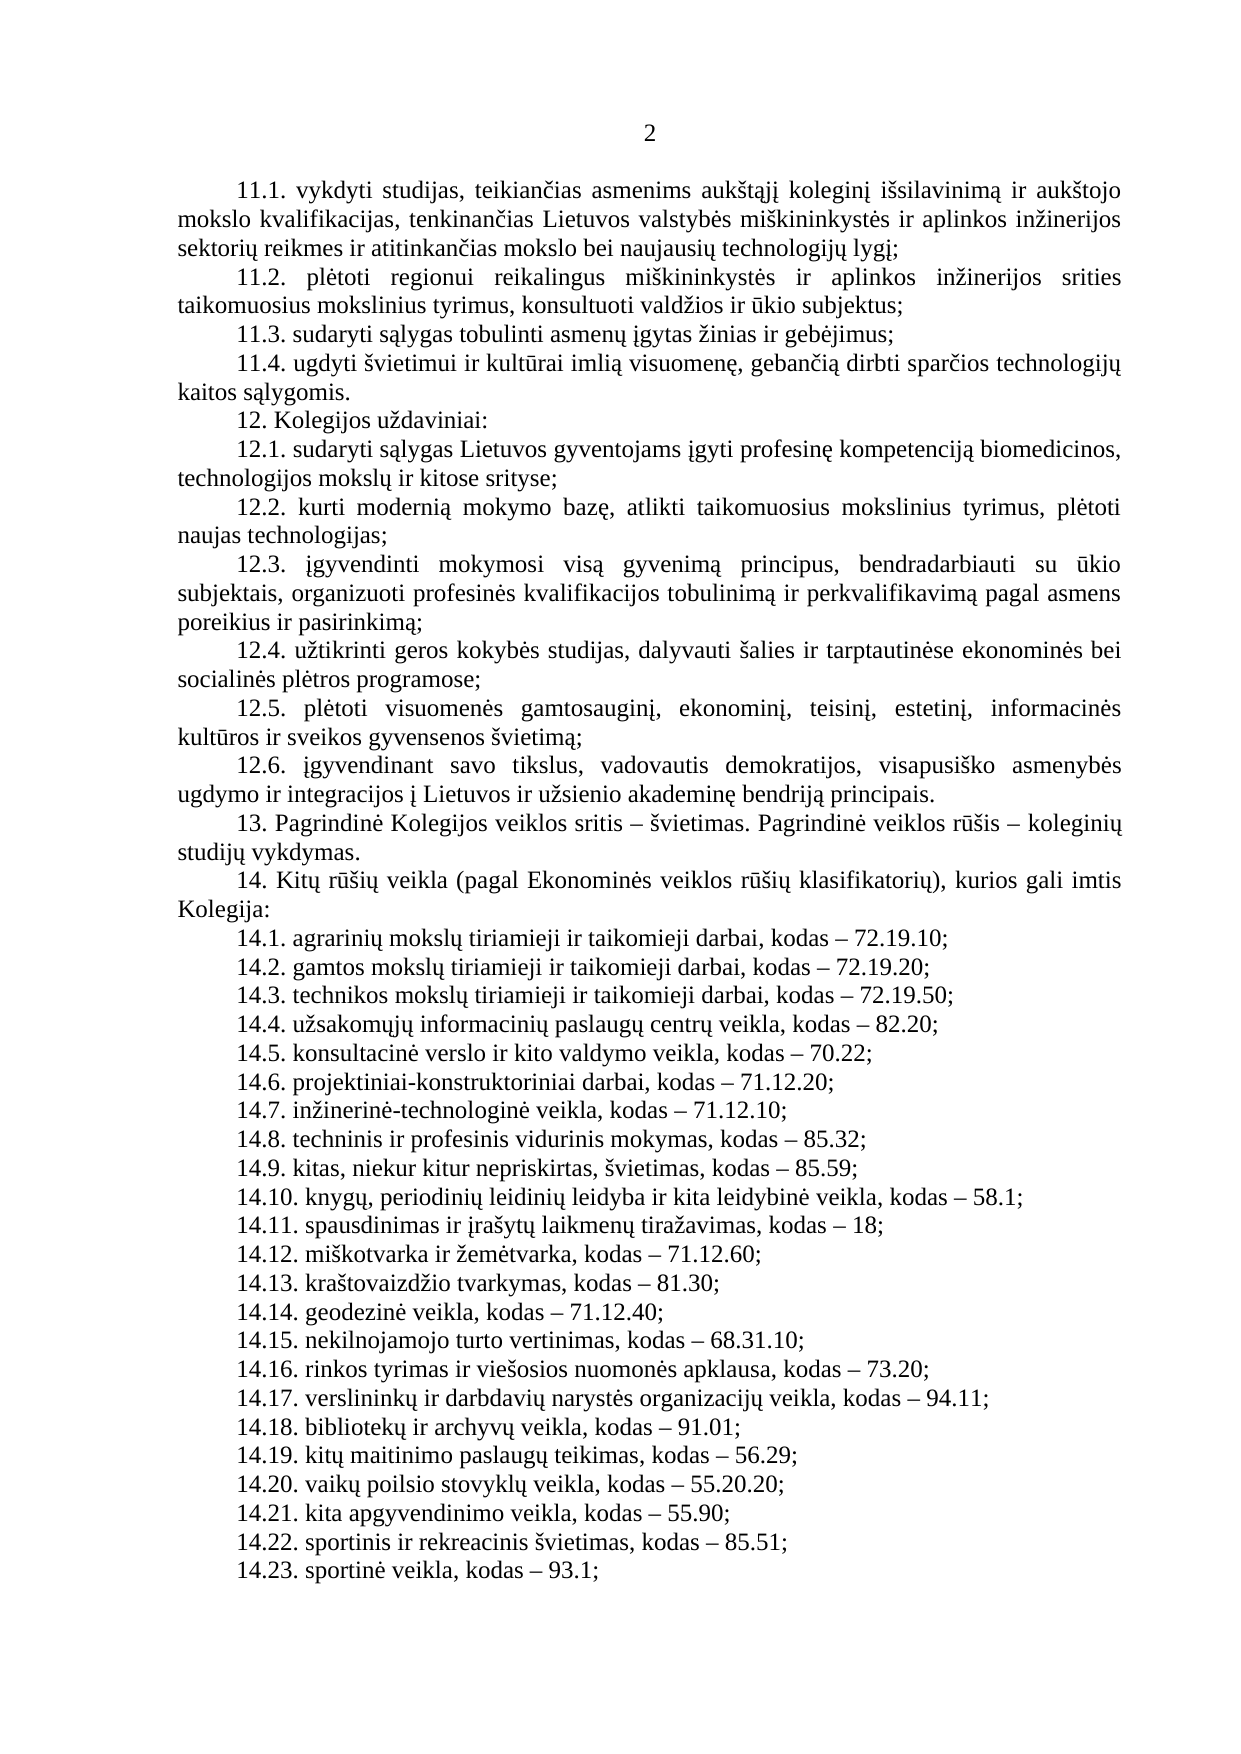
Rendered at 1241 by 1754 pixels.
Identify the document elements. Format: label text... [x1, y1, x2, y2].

text 14.9. kitas, niekur kitur nepriskirtas, švietimas, kodas – 85.59; [177, 1153, 1122, 1182]
text 11.4. ugdyti švietimui ir kultūrai imlią visuomenę, gebančią dirbti sparčios technologijų kaitos sąlygomis. [177, 348, 1122, 406]
text 14.8. techninis ir profesinis vidurinis mokymas, kodas – 85.32; [177, 1124, 1122, 1153]
text 14.19. kitų maitinimo paslaugų teikimas, kodas – 56.29; [177, 1441, 1122, 1469]
text 14.21. kita apgyvendinimo veikla, kodas – 55.90; [177, 1498, 1122, 1527]
text 12.5. plėtoti visuomenės gamtosauginį, ekonominį, teisinį, estetinį, informacinės kultūros ir sveikos gyvensenos švietimą; [177, 693, 1122, 751]
text 14.2. gamtos mokslų tiriamieji ir taikomieji darbai, kodas – 72.19.20; [177, 952, 1122, 981]
text 11.2. plėtoti regionui reikalingus miškininkystės ir aplinkos inžinerijos srities taikomuosius mokslinius tyrimus, konsultuoti valdžios ir ūkio subjektus; [177, 262, 1122, 319]
text 14.17. verslininkų ir darbdavių narystės organizacijų veikla, kodas – 94.11; [177, 1383, 1122, 1412]
text 14.12. miškotvarka ir žemėtvarka, kodas – 71.12.60; [177, 1239, 1122, 1268]
text 13. Pagrindinė Kolegijos veiklos sritis – švietimas. Pagrindinė veiklos rūšis – koleginių studijų vykdymas. [177, 808, 1122, 866]
text 14.18. bibliotekų ir archyvų veikla, kodas – 91.01; [177, 1412, 1122, 1441]
text 14.20. vaikų poilsio stovyklų veikla, kodas – 55.20.20; [177, 1469, 1122, 1498]
text 14.15. nekilnojamojo turto vertinimas, kodas – 68.31.10; [177, 1326, 1122, 1354]
text 14.6. projektiniai-konstruktoriniai darbai, kodas – 71.12.20; [177, 1067, 1122, 1096]
text 14.22. sportinis ir rekreacinis švietimas, kodas – 85.51; [177, 1527, 1122, 1556]
text 12. Kolegijos uždaviniai: [177, 406, 1122, 434]
text 12.1. sudaryti sąlygas Lietuvos gyventojams įgyti profesinę kompetenciją biomedicinos, technologijos mokslų ir kitose srityse; [177, 434, 1122, 492]
text 12.3. įgyvendinti mokymosi visą gyvenimą principus, bendradarbiauti su ūkio subjektais, organizuoti profesinės kvalifikacijos tobulinimą ir perkvalifikavimą pagal asmens poreikius ir pasirinkimą; [177, 549, 1122, 636]
text 14.23. sportinė veikla, kodas – 93.1; [177, 1556, 1122, 1584]
text 14.16. rinkos tyrimas ir viešosios nuomonės apklausa, kodas – 73.20; [177, 1354, 1122, 1383]
text 14.3. technikos mokslų tiriamieji ir taikomieji darbai, kodas – 72.19.50; [177, 981, 1122, 1009]
text 12.4. užtikrinti geros kokybės studijas, dalyvauti šalies ir tarptautinėse ekonominės bei socialinės plėtros programose; [177, 636, 1122, 693]
text 14.14. geodezinė veikla, kodas – 71.12.40; [177, 1297, 1122, 1326]
text 11.3. sudaryti sąlygas tobulinti asmenų įgytas žinias ir gebėjimus; [177, 319, 1122, 348]
text 14.4. užsakomųjų informacinių paslaugų centrų veikla, kodas – 82.20; [177, 1009, 1122, 1038]
text 14.10. knygų, periodinių leidinių leidyba ir kita leidybinė veikla, kodas – 58.1; [177, 1182, 1122, 1211]
text 11.1. vykdyti studijas, teikiančias asmenims aukštąjį koleginį išsilavinimą ir aukštojo mokslo kvalifikacijas, tenkinančias Lietuvos valstybės miškininkystės ir aplinkos inžinerijos sektorių reikmes ir atitinkančias mokslo bei naujausių technologijų lygį; [177, 176, 1122, 262]
text 14. Kitų rūšių veikla (pagal Ekonominės veiklos rūšių klasifikatorių), kurios gali imtis Kolegija: [177, 866, 1122, 923]
text 14.13. kraštovaizdžio tvarkymas, kodas – 81.30; [177, 1268, 1122, 1297]
text 14.5. konsultacinė verslo ir kito valdymo veikla, kodas – 70.22; [177, 1038, 1122, 1067]
text 12.2. kurti modernią mokymo bazę, atlikti taikomuosius mokslinius tyrimus, plėtoti naujas technologijas; [177, 492, 1122, 549]
text 14.7. inžinerinė-technologinė veikla, kodas – 71.12.10; [177, 1096, 1122, 1124]
text 12.6. įgyvendinant savo tikslus, vadovautis demokratijos, visapusiško asmenybės ugdymo ir integracijos į Lietuvos ir užsienio akademinę bendriją principais. [177, 751, 1122, 808]
text 14.1. agrarinių mokslų tiriamieji ir taikomieji darbai, kodas – 72.19.10; [177, 923, 1122, 952]
text 14.11. spausdinimas ir įrašytų laikmenų tiražavimas, kodas – 18; [177, 1211, 1122, 1239]
